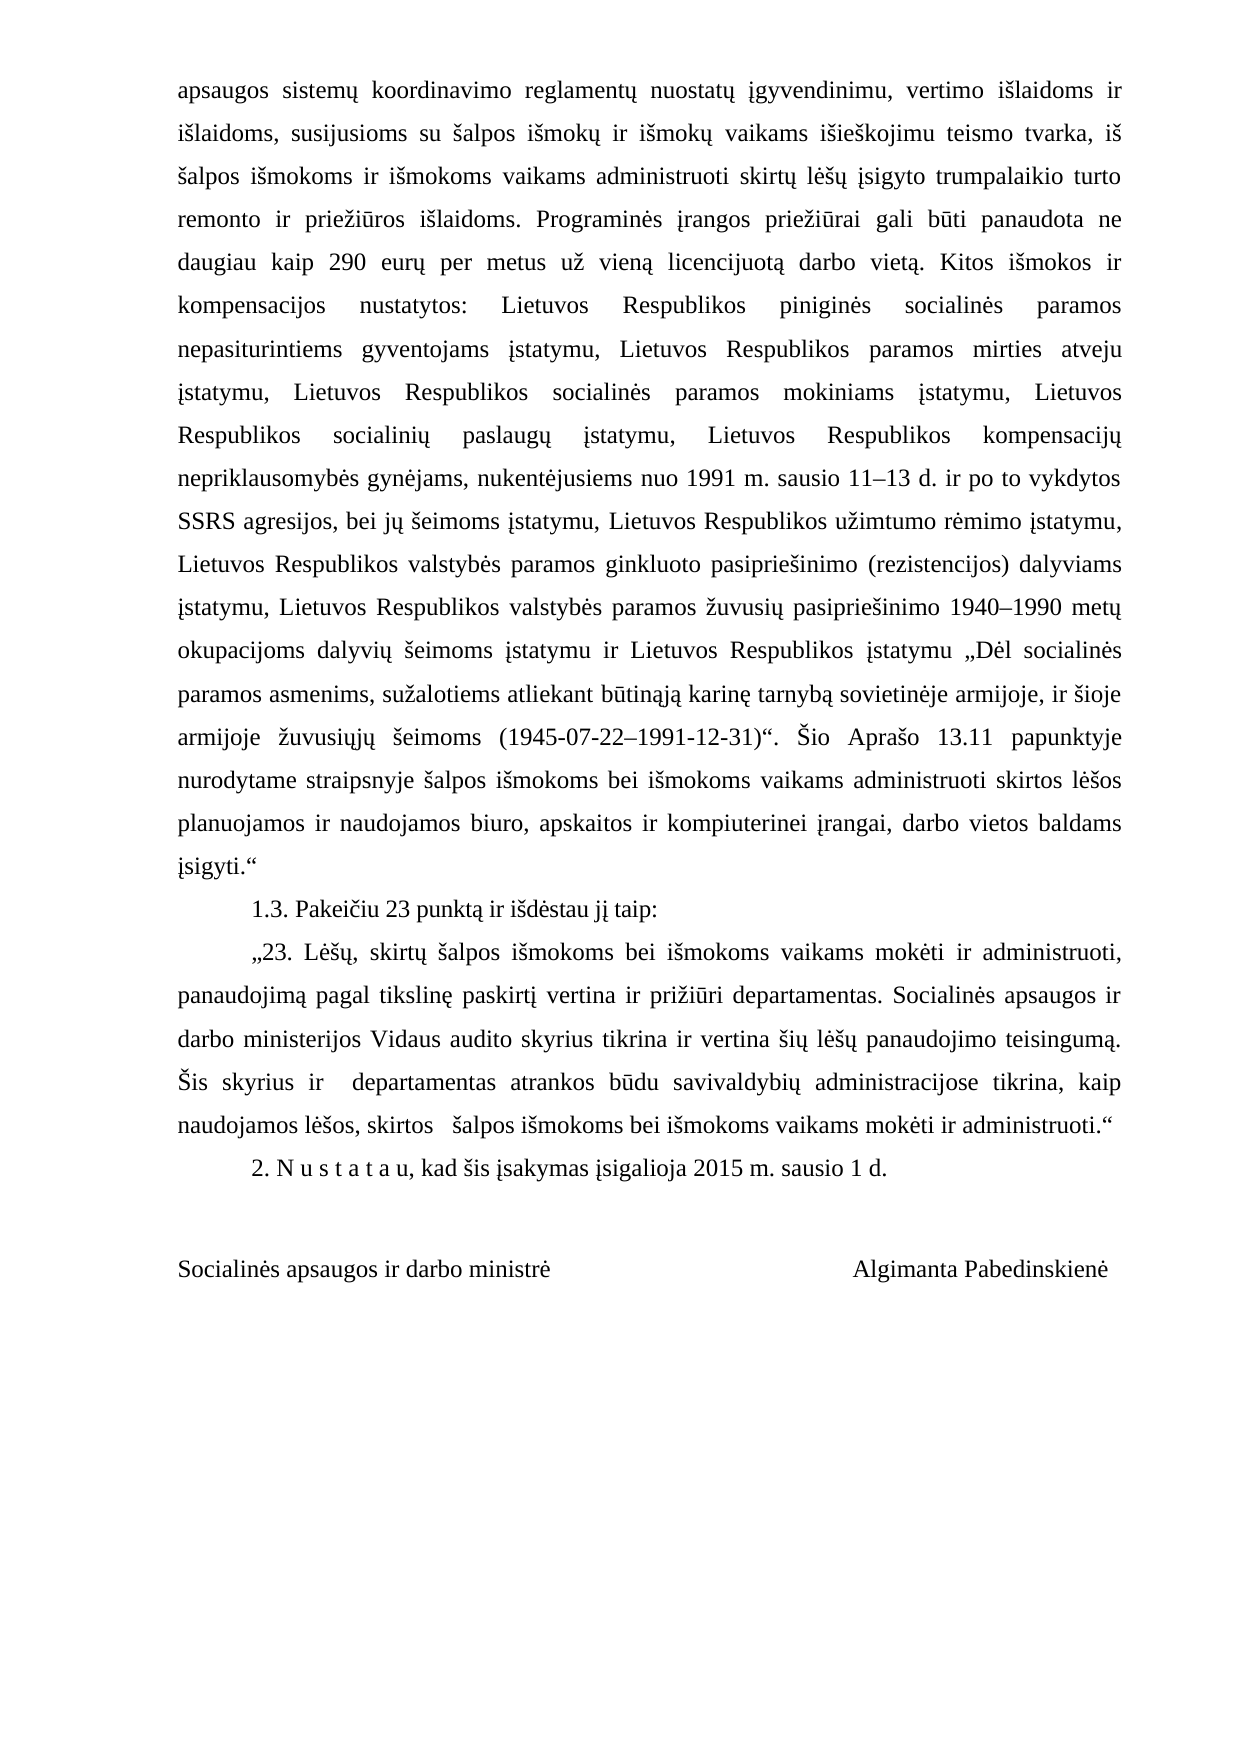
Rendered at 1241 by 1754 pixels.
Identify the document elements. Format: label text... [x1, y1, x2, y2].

text 2. N u s t a t a u, kad šis įsakymas įsigalioja 2015 m. sausio 1 d. [177, 1153, 1122, 1182]
text 1.3. Pakeičiu 23 punktą ir išdėstau jį taip: [177, 894, 1122, 923]
text „23. Lėšų, skirtų šalpos išmokoms bei išmokoms vaikams mokėti ir administruoti, panaudojimą pagal tikslinę paskirtį vertina ir prižiūri departamentas. Socialinės apsaugos ir darbo ministerijos Vidaus audito skyrius tikrina ir vertina šių lėšų panaudojimo teisingumą. Šis skyrius ir departamentas atrankos būdu savivaldybių administracijose tikrina, kaip naudojamos lėšos, skirtos šalpos išmokoms bei išmokoms vaikams mokėti ir administruoti.“ [177, 937, 1122, 1139]
text apsaugos sistemų koordinavimo reglamentų nuostatų įgyvendinimu, vertimo išlaidoms ir išlaidoms, susijusioms su šalpos išmokų ir išmokų vaikams išieškojimu teismo tvarka, iš šalpos išmokoms ir išmokoms vaikams administruoti skirtų lėšų įsigyto trumpalaikio turto remonto ir priežiūros išlaidoms. Programinės įrangos priežiūrai gali būti panaudota ne daugiau kaip 290 eurų per metus už vieną licencijuotą darbo vietą. Kitos išmokos ir kompensacijos nustatytos: Lietuvos Respublikos piniginės socialinės paramos nepasiturintiems gyventojams įstatymu, Lietuvos Respublikos paramos mirties atveju įstatymu, Lietuvos Respublikos socialinės paramos mokiniams įstatymu, Lietuvos Respublikos socialinių paslaugų įstatymu, Lietuvos Respublikos kompensacijų nepriklausomybės gynėjams, nukentėjusiems nuo 1991 m. sausio 11–13 d. ir po to vykdytos SSRS agresijos, bei jų šeimoms įstatymu, Lietuvos Respublikos užimtumo rėmimo įstatymu, Lietuvos Respublikos valstybės paramos ginkluoto pasipriešinimo (rezistencijos) dalyviams įstatymu, Lietuvos Respublikos valstybės paramos žuvusių pasipriešinimo 1940–1990 metų okupacijoms dalyvių šeimoms įstatymu ir Lietuvos Respublikos įstatymu „Dėl socialinės paramos asmenims, sužalotiems atliekant būtinąją karinę tarnybą sovietinėje armijoje, ir šioje armijoje žuvusiųjų šeimoms (1945-07-22–1991-12-31)“. Šio Aprašo 13.11 papunktyje nurodytame straipsnyje šalpos išmokoms bei išmokoms vaikams administruoti skirtos lėšos planuojamos ir naudojamos biuro, apskaitos ir kompiuterinei įrangai, darbo vietos baldams įsigyti.“ [177, 75, 1122, 880]
text Socialinės apsaugos ir darbo ministrė Algimanta Pabedinskienė [177, 1254, 1122, 1282]
